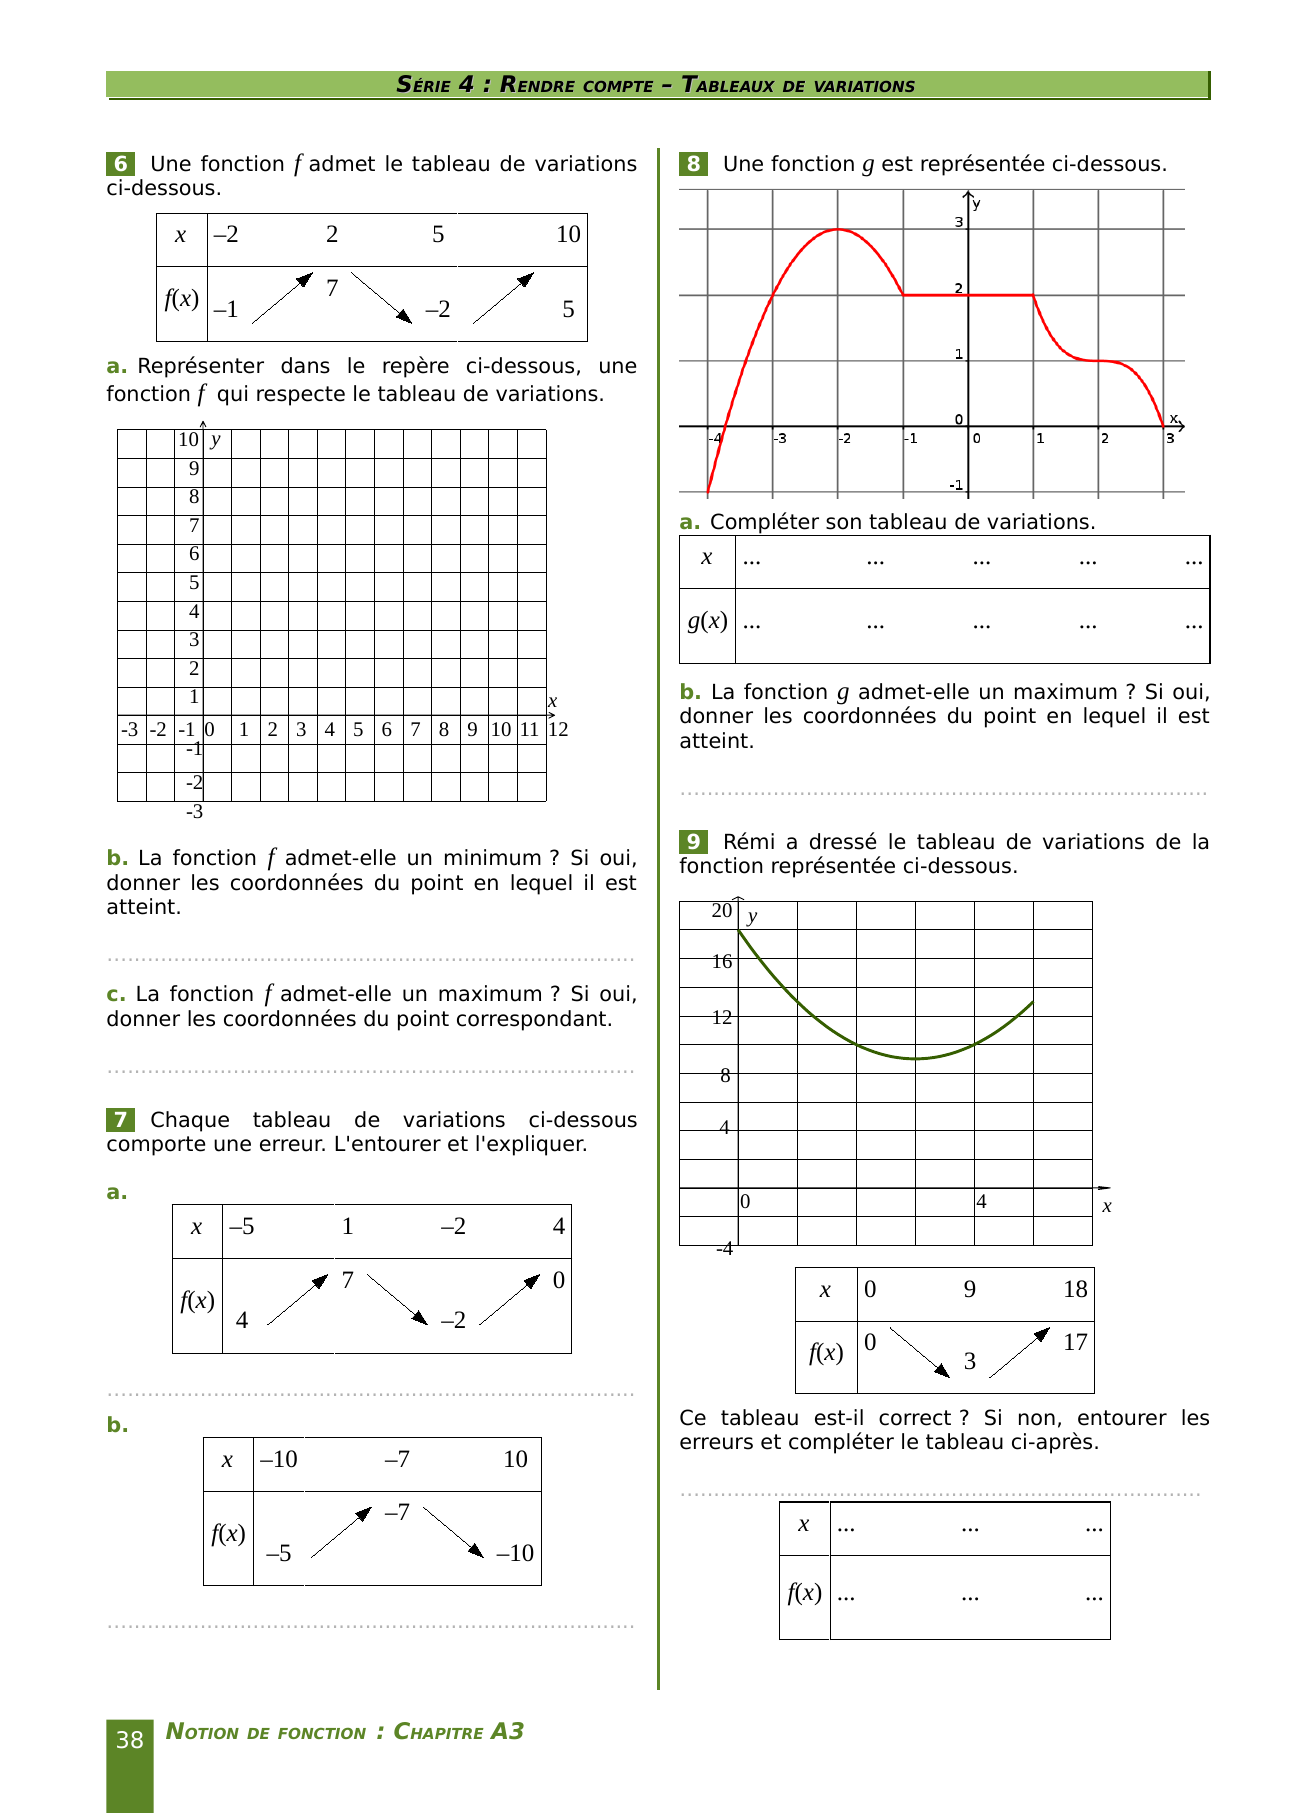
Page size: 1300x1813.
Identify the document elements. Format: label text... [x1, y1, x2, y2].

table_cell [986, 1556, 1078, 1639]
table_cell f(x) [204, 1492, 253, 1585]
list Rémi a dressé le tableau de variations de la fonction représentée ci-dessous. [679, 830, 1211, 878]
table_header 1 [335, 1205, 361, 1258]
table_header [986, 1503, 1078, 1555]
table_cell –5 [254, 1492, 304, 1585]
table_header [768, 536, 859, 588]
table_cell f(x) [780, 1556, 829, 1639]
table_cell ... [831, 1556, 862, 1639]
table_header x [680, 536, 735, 588]
table_cell [768, 589, 859, 663]
table_cell ... [954, 1556, 986, 1639]
table_cell g(x) [680, 589, 735, 663]
table_header x [173, 1205, 222, 1258]
table_header [345, 214, 419, 266]
list Représenter dans le repère ci-dessous, une fonction f qui respecte le tableau de variations. [106, 354, 638, 407]
table_header ... [1072, 536, 1104, 588]
table_cell [261, 1259, 334, 1353]
table_header x [204, 1438, 253, 1491]
table_header [473, 1205, 546, 1258]
list La fonction f admet-elle un minimum ? Si oui, donner les coordonnées du point en lequel il est atteint. [106, 842, 638, 919]
table_header [891, 536, 965, 588]
table_header [1104, 536, 1178, 588]
table_header [458, 214, 549, 266]
list Une fonction f admet le tableau de variations ci-dessous. [106, 148, 638, 201]
table_header 5 [419, 214, 457, 266]
table_header –10 [254, 1438, 304, 1491]
table_cell [983, 1322, 1056, 1393]
table_header ... [1078, 1503, 1110, 1555]
list Compléter son tableau de variations. [679, 510, 1211, 534]
table_header x [780, 1503, 829, 1555]
table_cell [345, 267, 419, 341]
table_cell 5 [549, 267, 587, 341]
table_cell 0 [858, 1322, 883, 1393]
list …............................................................................. [106, 1354, 638, 1401]
table_cell –1 [208, 267, 245, 341]
table_header ... [736, 536, 768, 588]
table_cell f(x) [157, 267, 207, 341]
table_cell [473, 1259, 546, 1353]
list La fonction f admet-elle un maximum ? Si oui, donner les coordonnées du point correspondant. [106, 978, 638, 1031]
table_header ... [831, 1503, 862, 1555]
table_cell 4 [223, 1259, 261, 1353]
table_header 10 [549, 214, 587, 266]
table_cell ... [1078, 1556, 1110, 1639]
table_cell [862, 1556, 954, 1639]
table_cell [417, 1492, 490, 1585]
table_cell –2 [419, 267, 457, 341]
table_header [305, 1438, 378, 1491]
table_header x [796, 1268, 857, 1321]
table_cell ... [965, 589, 998, 663]
table_header –2 [208, 214, 245, 266]
table_header 0 [858, 1268, 883, 1321]
list Chaque tableau de variations ci-dessous comporte une erreur. L'entourer et l'expliquer. [106, 1108, 638, 1157]
list La fonction g admet-elle un maximum ? Si oui, donner les coordonnées du point en lequel il est atteint. [679, 676, 1211, 753]
table_cell f(x) [796, 1322, 857, 1393]
table_header ... [954, 1503, 986, 1555]
table_cell [245, 267, 319, 341]
list …............................................................................. [106, 919, 638, 966]
table_header ... [965, 536, 998, 588]
table_header [261, 1205, 334, 1258]
table_cell [458, 267, 549, 341]
table_header [998, 536, 1072, 588]
table_cell ... [1072, 589, 1104, 663]
table_header 18 [1056, 1268, 1094, 1321]
table_cell ... [736, 589, 768, 663]
table_cell ... [859, 589, 891, 663]
table_cell [883, 1322, 957, 1393]
table_header [983, 1268, 1056, 1321]
table_cell [305, 1492, 378, 1585]
table_cell [891, 589, 965, 663]
table_header –2 [434, 1205, 473, 1258]
table_header ... [1178, 536, 1209, 588]
table_header [862, 1503, 954, 1555]
table_cell 0 [546, 1259, 571, 1353]
table_header x [157, 214, 207, 266]
table_header –7 [378, 1438, 417, 1491]
table_header ... [859, 536, 891, 588]
picture [679, 188, 1185, 499]
table_header –5 [223, 1205, 261, 1258]
table_cell 3 [957, 1322, 983, 1393]
list Une fonction g est représentée ci-dessous. [679, 148, 1211, 176]
table_cell [1104, 589, 1178, 663]
table_cell 7 [335, 1259, 361, 1353]
table_header [245, 214, 319, 266]
table_header 9 [957, 1268, 983, 1321]
table_cell 7 [319, 267, 345, 341]
table_cell f(x) [173, 1259, 222, 1353]
table_cell –2 [434, 1259, 473, 1353]
list …............................................................................. [106, 1586, 638, 1633]
list …............................................................................ [679, 1454, 1211, 1501]
table_cell –7 [378, 1492, 417, 1585]
table_cell [998, 589, 1072, 663]
table_header 2 [319, 214, 345, 266]
list …............................................................................. [679, 753, 1211, 800]
table_header [361, 1205, 434, 1258]
table_cell –10 [490, 1492, 541, 1585]
list …............................................................................. [106, 1031, 638, 1078]
list Ce tableau est-il correct ? Si non, entourer les erreurs et compléter le tableau ci-après. [679, 1406, 1211, 1454]
table_cell [361, 1259, 434, 1353]
table_header 10 [490, 1438, 541, 1491]
table_cell ... [1178, 589, 1209, 663]
table_header [883, 1268, 957, 1321]
table_header 4 [546, 1205, 571, 1258]
table_header [417, 1438, 490, 1491]
table_cell 17 [1056, 1322, 1094, 1393]
